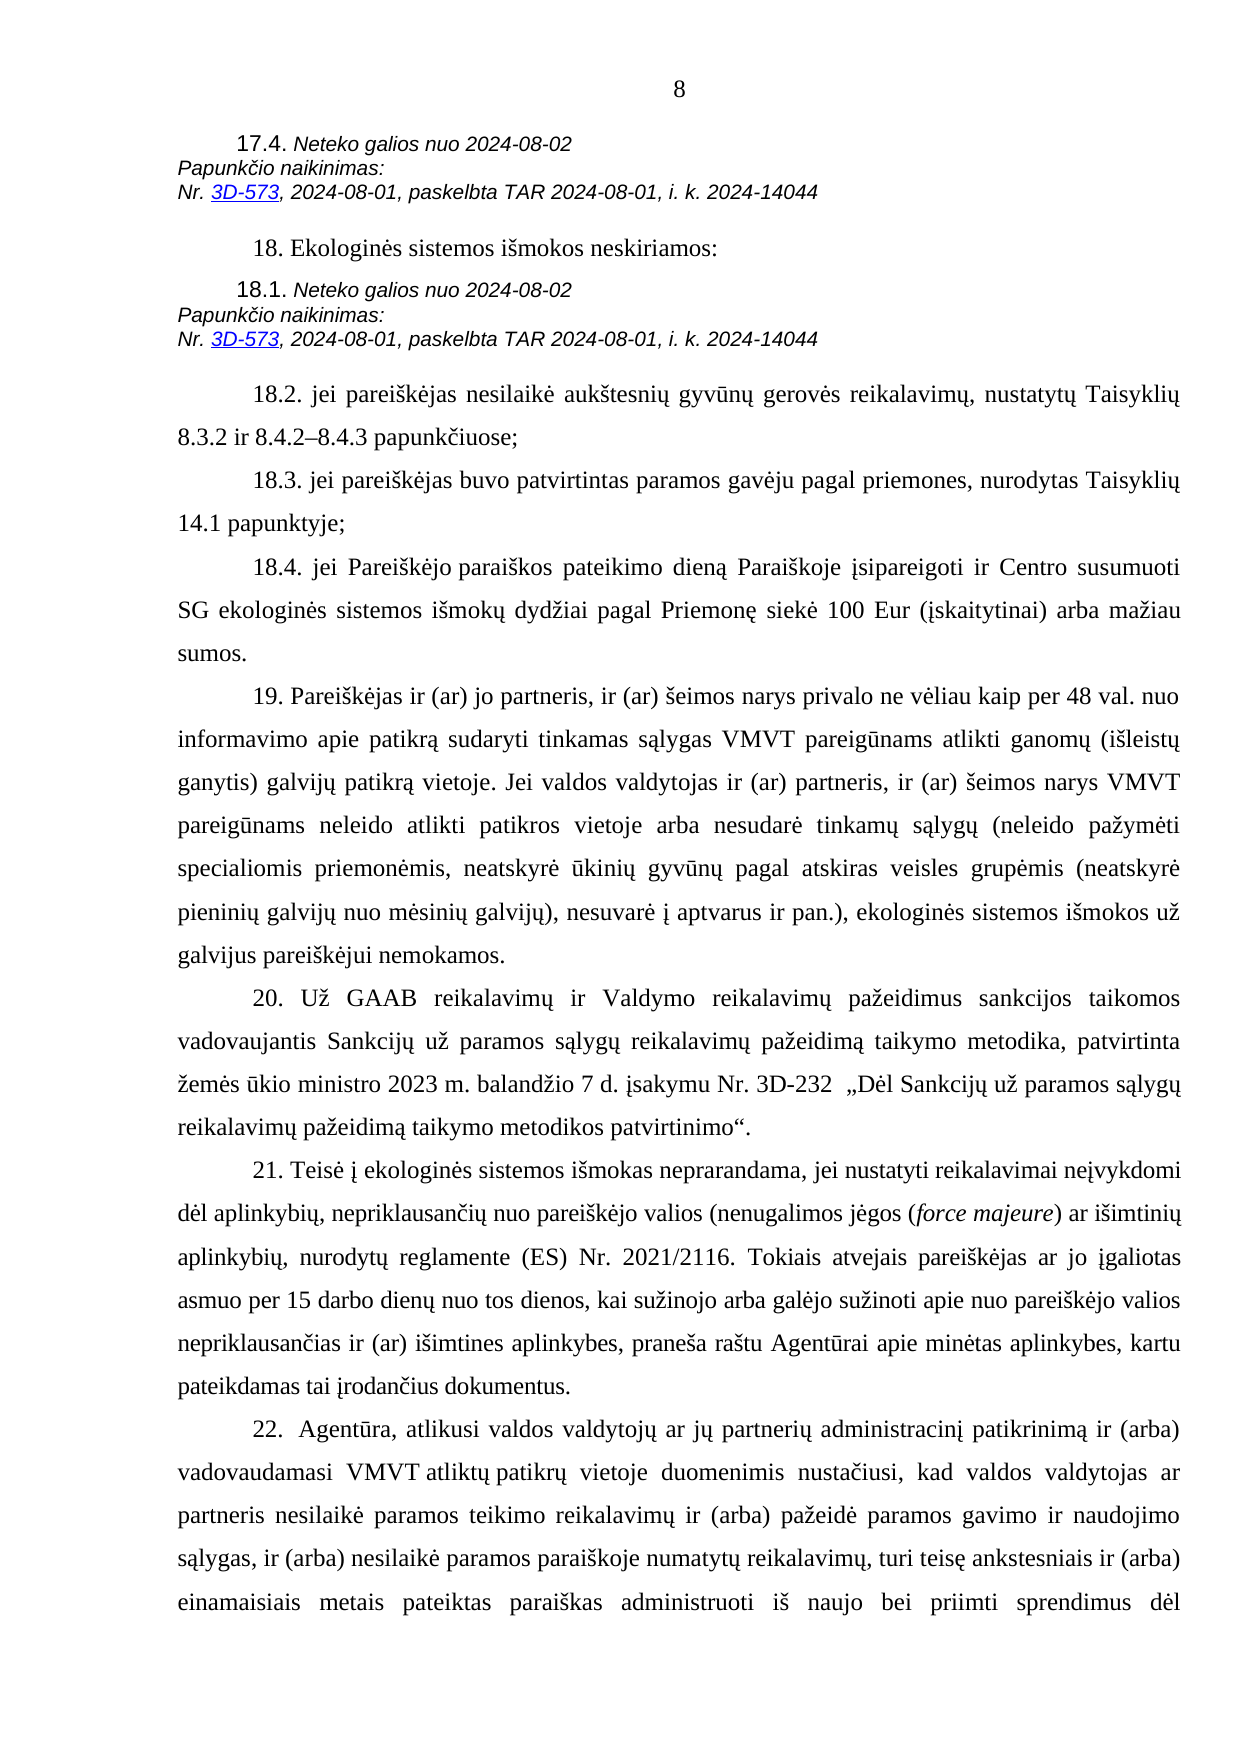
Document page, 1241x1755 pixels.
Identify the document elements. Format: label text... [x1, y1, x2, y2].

text 18.2. jei pareiškėjas nesilaikė aukštesnių gyvūnų gerovės reikalavimų, nustatytų Taisyklių 8.3.2 ir 8.4.2–8.4.3 papunkčiuose; [177, 379, 1181, 451]
text 18.4. jei Pareiškėjo paraiškos pateikimo dieną Paraiškoje įsipareigoti ir Centro susumuoti SG ekologinės sistemos išmokų dydžiai pagal Priemonę siekė 100 Eur (įskaitytinai) arba mažiau sumos. [177, 552, 1181, 667]
text Papunkčio naikinimas: [177, 302, 1181, 326]
text 17.4. Neteko galios nuo 2024-08-02 [177, 130, 1181, 156]
text 22. Agentūra, atlikusi valdos valdytojų ar jų partnerių administracinį patikrinimą ir (arba) vadovaudamasi VMVT atliktų patikrų vietoje duomenimis nustačiusi, kad valdos valdytojas ar partneris nesilaikė paramos teikimo reikalavimų ir (arba) pažeidė paramos gavimo ir naudojimo sąlygas, ir (arba) nesilaikė paramos paraiškoje numatytų reikalavimų, turi teisę ankstesniais ir (arba) einamaisiais metais pateiktas paraiškas administruoti iš naujo bei priimti sprendimus dėl [177, 1414, 1181, 1615]
text 20. Už GAAB reikalavimų ir Valdymo reikalavimų pažeidimus sankcijos taikomos vadovaujantis Sankcijų už paramos sąlygų reikalavimų pažeidimą taikymo metodika, patvirtinta žemės ūkio ministro 2023 m. balandžio 7 d. įsakymu Nr. 3D-232 „Dėl Sankcijų už paramos sąlygų reikalavimų pažeidimą taikymo metodikos patvirtinimo“. [177, 983, 1181, 1141]
text 19. Pareiškėjas ir (ar) jo partneris, ir (ar) šeimos narys privalo ne vėliau kaip per 48 val. nuo informavimo apie patikrą sudaryti tinkamas sąlygas VMVT pareigūnams atlikti ganomų (išleistų ganytis) galvijų patikrą vietoje. Jei valdos valdytojas ir (ar) partneris, ir (ar) šeimos narys VMVT pareigūnams neleido atlikti patikros vietoje arba nesudarė tinkamų sąlygų (neleido pažymėti specialiomis priemonėmis, neatskyrė ūkinių gyvūnų pagal atskiras veisles grupėmis (neatskyrė pieninių galvijų nuo mėsinių galvijų), nesuvarė į aptvarus ir pan.), ekologinės sistemos išmokos už galvijus pareiškėjui nemokamos. [177, 681, 1181, 968]
text 18.3. jei pareiškėjas buvo patvirtintas paramos gavėju pagal priemones, nurodytas Taisyklių 14.1 papunktyje; [177, 465, 1181, 537]
text 18. Ekologinės sistemos išmokos neskiriamos: [177, 233, 1181, 262]
text Nr. 3D-573, 2024-08-01, paskelbta TAR 2024-08-01, i. k. 2024-14044 [177, 326, 1181, 350]
text 21. Teisė į ekologinės sistemos išmokas neprarandama, jei nustatyti reikalavimai neįvykdomi dėl aplinkybių, nepriklausančių nuo pareiškėjo valios (nenugalimos jėgos (force majeure) ar išimtinių aplinkybių, nurodytų reglamente (ES) Nr. 2021/2116. Tokiais atvejais pareiškėjas ar jo įgaliotas asmuo per 15 darbo dienų nuo tos dienos, kai sužinojo arba galėjo sužinoti apie nuo pareiškėjo valios nepriklausančias ir (ar) išimtines aplinkybes, praneša raštu Agentūrai apie minėtas aplinkybes, kartu pateikdamas tai įrodančius dokumentus. [177, 1155, 1181, 1400]
text Papunkčio naikinimas: [177, 156, 1181, 180]
text 18.1. Neteko galios nuo 2024-08-02 [177, 276, 1181, 302]
text Nr. 3D-573, 2024-08-01, paskelbta TAR 2024-08-01, i. k. 2024-14044 [177, 180, 1181, 204]
